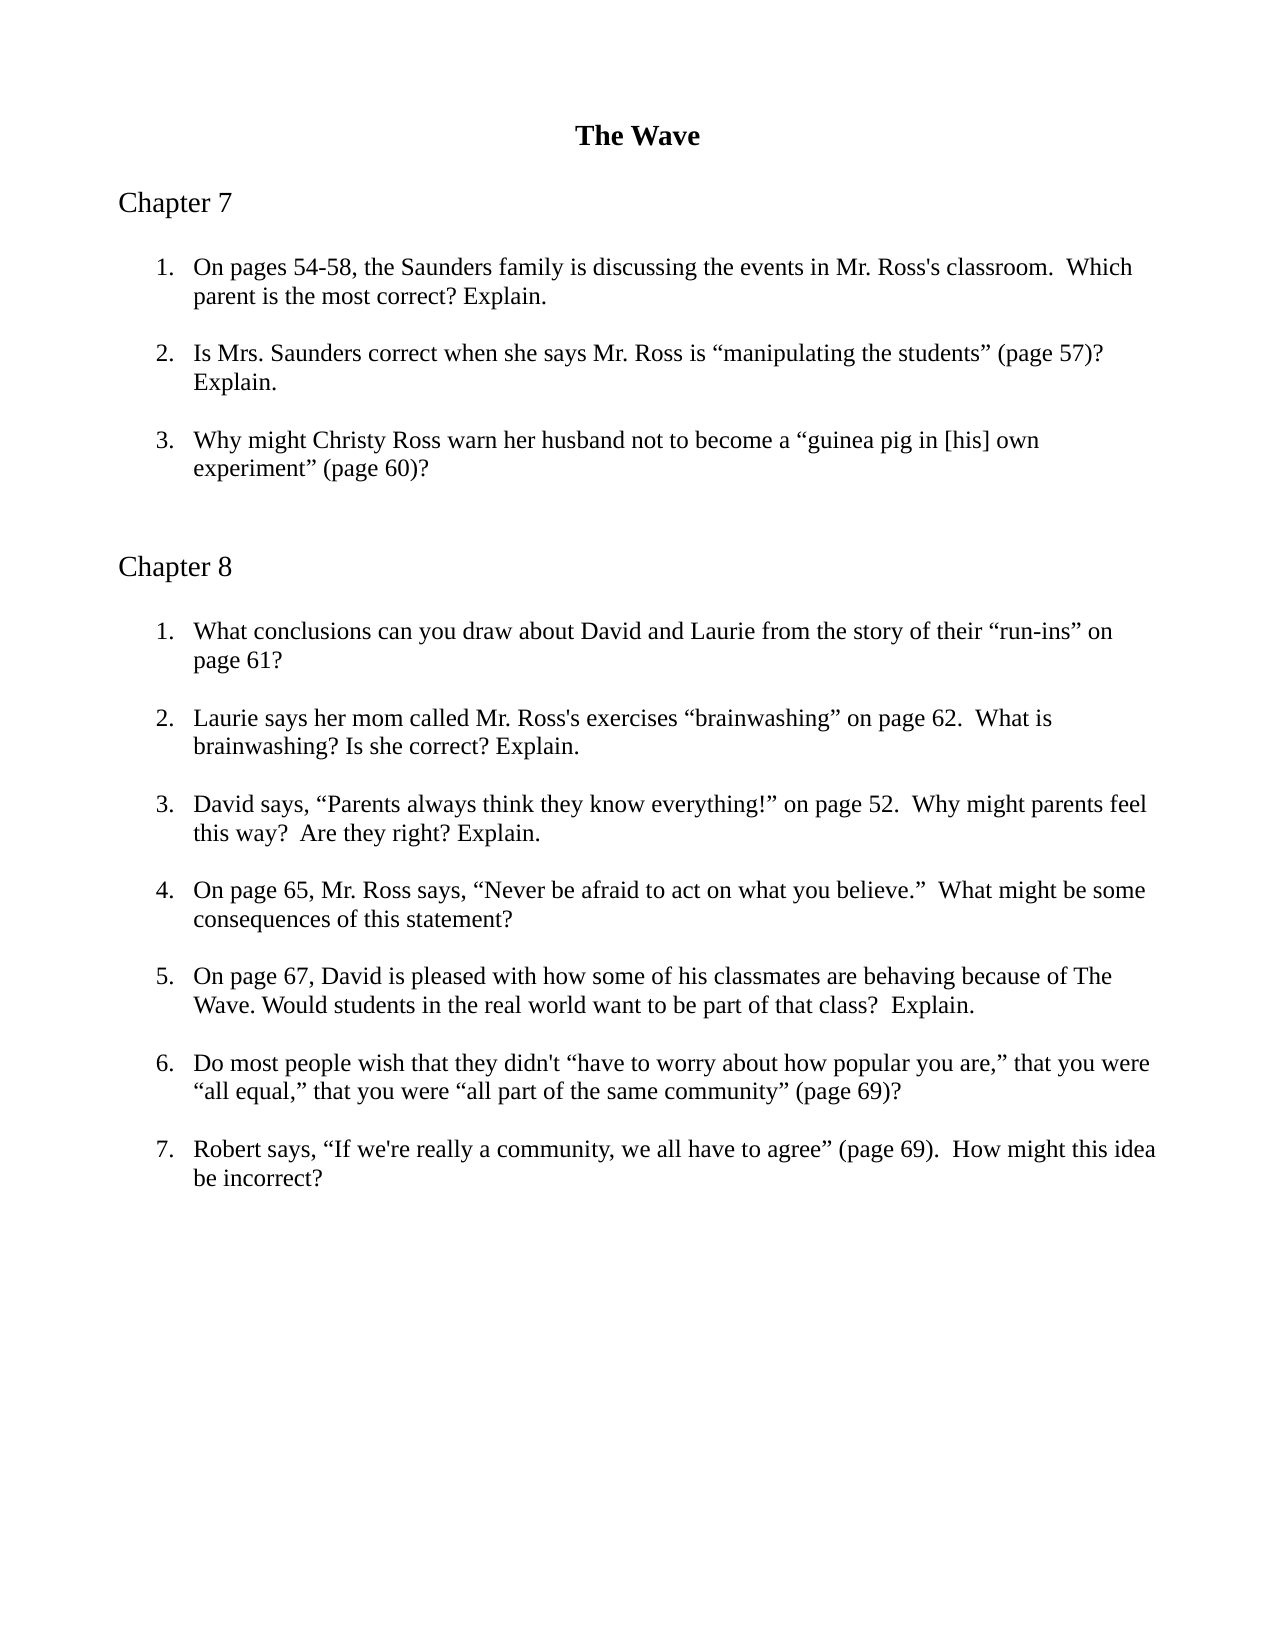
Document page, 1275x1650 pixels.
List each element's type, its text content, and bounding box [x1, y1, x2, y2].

list Robert says, “If we're really a community, we all have to agree” (page 69). How might this idea be incorrect? [156, 1134, 1157, 1191]
list Is Mrs. Saunders correct when she says Mr. Ross is “manipulating the students” (page 57)? Explain. [156, 338, 1157, 396]
list Do most people wish that they didn't “have to worry about how popular you are,” that you were “all equal,” that you were “all part of the same community” (page 69)? [156, 1048, 1157, 1105]
list Laurie says her mom called Mr. Ross's exercises “brainwashing” on page 62. What is brainwashing? Is she correct? Explain. [156, 703, 1157, 760]
list On page 65, Mr. Ross says, “Never be afraid to act on what you believe.” What might be some consequences of this statement? [156, 875, 1157, 933]
list On page 67, David is pleased with how some of his classmates are behaving because of The Wave. Would students in the real world want to be part of that class? Explain. [156, 961, 1157, 1019]
list What conclusions can you draw about David and Laurie from the story of their “run-ins” on page 61? [156, 616, 1157, 674]
list Why might Christy Ross warn her husband not to become a “guinea pig in [his] own experiment” (page 60)? [156, 425, 1157, 482]
text Chapter 8 [118, 549, 1157, 583]
list On pages 54-58, the Saunders family is discussing the events in Mr. Ross's classroom. Which parent is the most correct? Explain. [156, 252, 1157, 310]
list David says, “Parents always think they know everything!” on page 52. Why might parents feel this way? Are they right? Explain. [156, 789, 1157, 846]
text Chapter 7 [118, 185, 1157, 219]
text The Wave [118, 118, 1157, 152]
